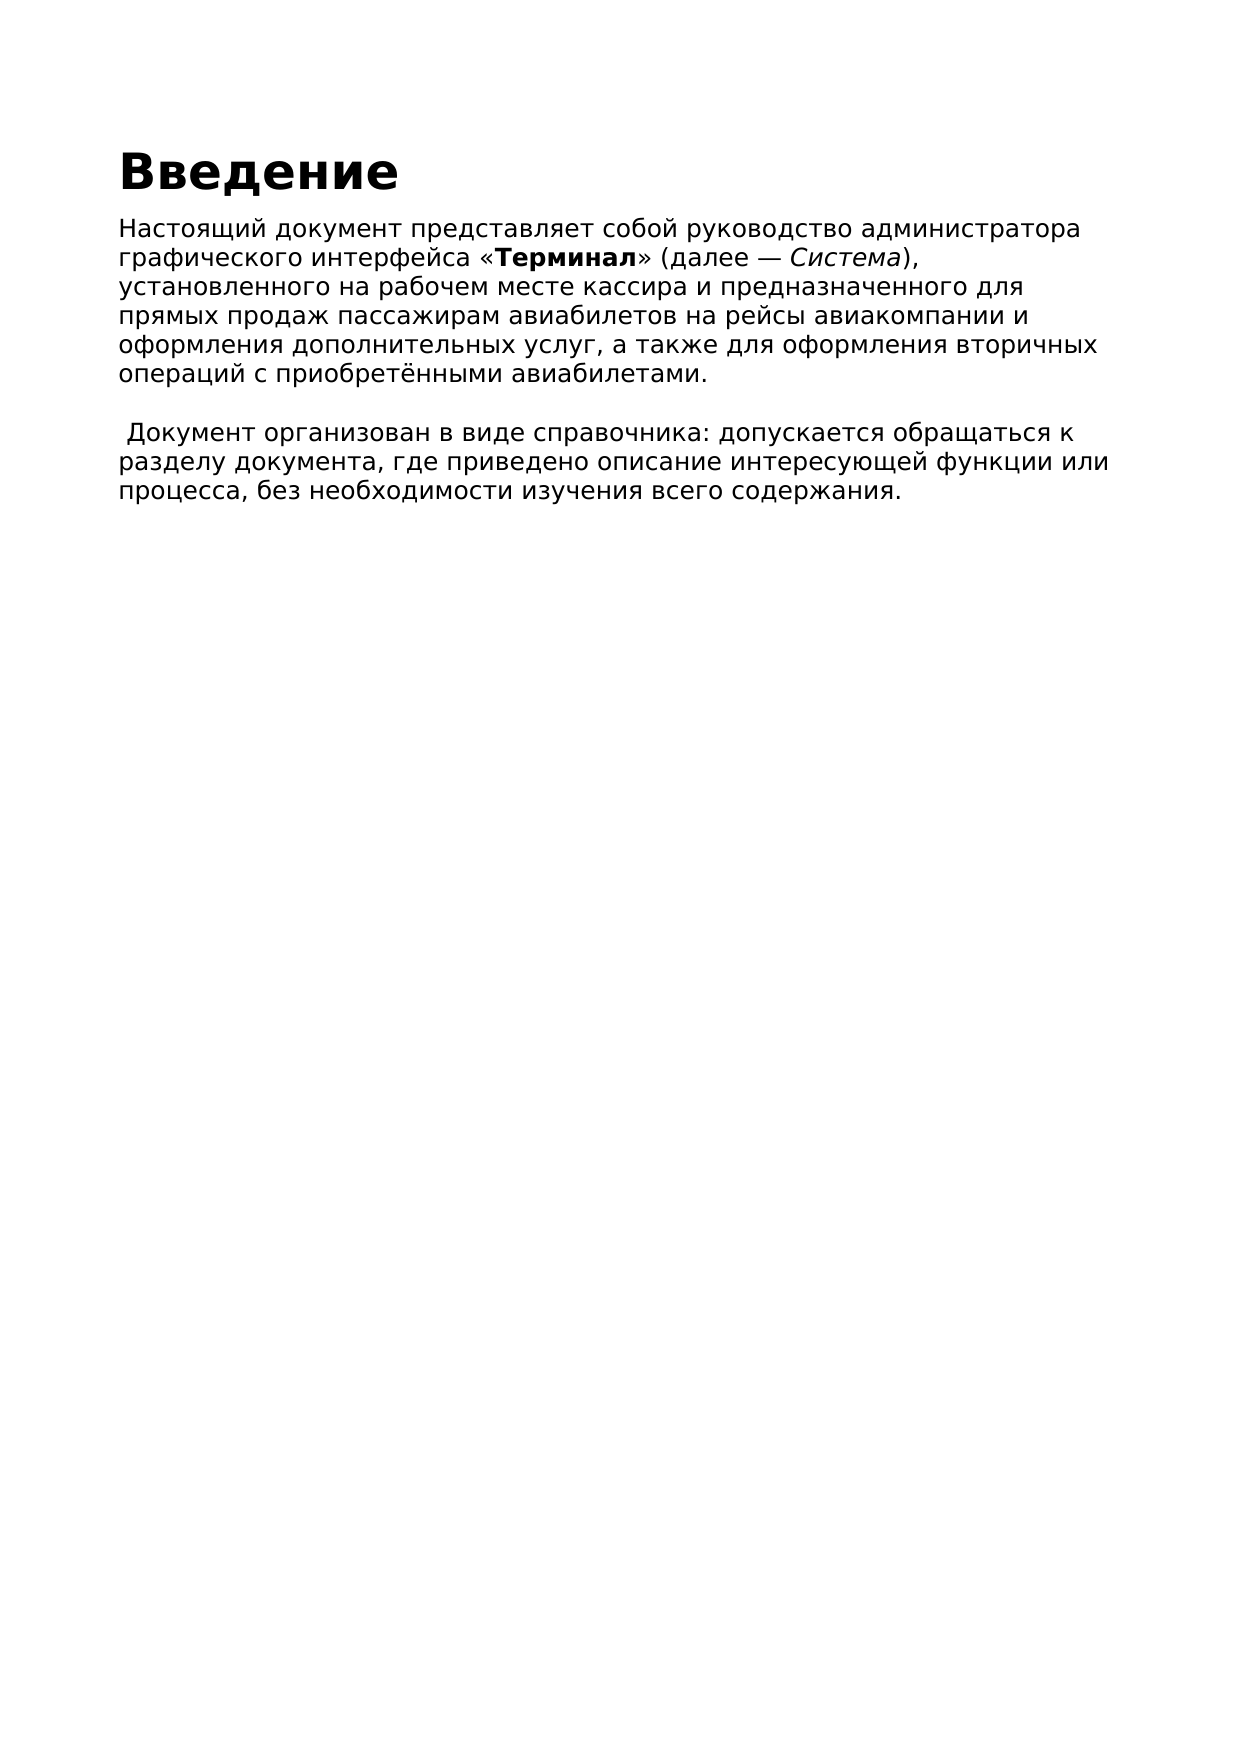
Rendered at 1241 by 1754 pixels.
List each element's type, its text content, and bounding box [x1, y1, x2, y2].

subtitle Введение [118, 143, 1122, 201]
text Настоящий документ представляет собой руководство администратора графического интерфейса «Терминал» (далее — Система), установленного на рабочем месте кассира и предназначенного для прямых продаж пассажирам авиабилетов на рейсы авиакомпании и оформления дополнительных услуг, а также для оформления вторичных операций с приобретёнными авиабилетами. Документ организован в виде справочника: допускается обращаться к разделу документа, где приведено описание интересующей функции или процесса, без необходимости изучения всего содержания. [118, 214, 1122, 506]
